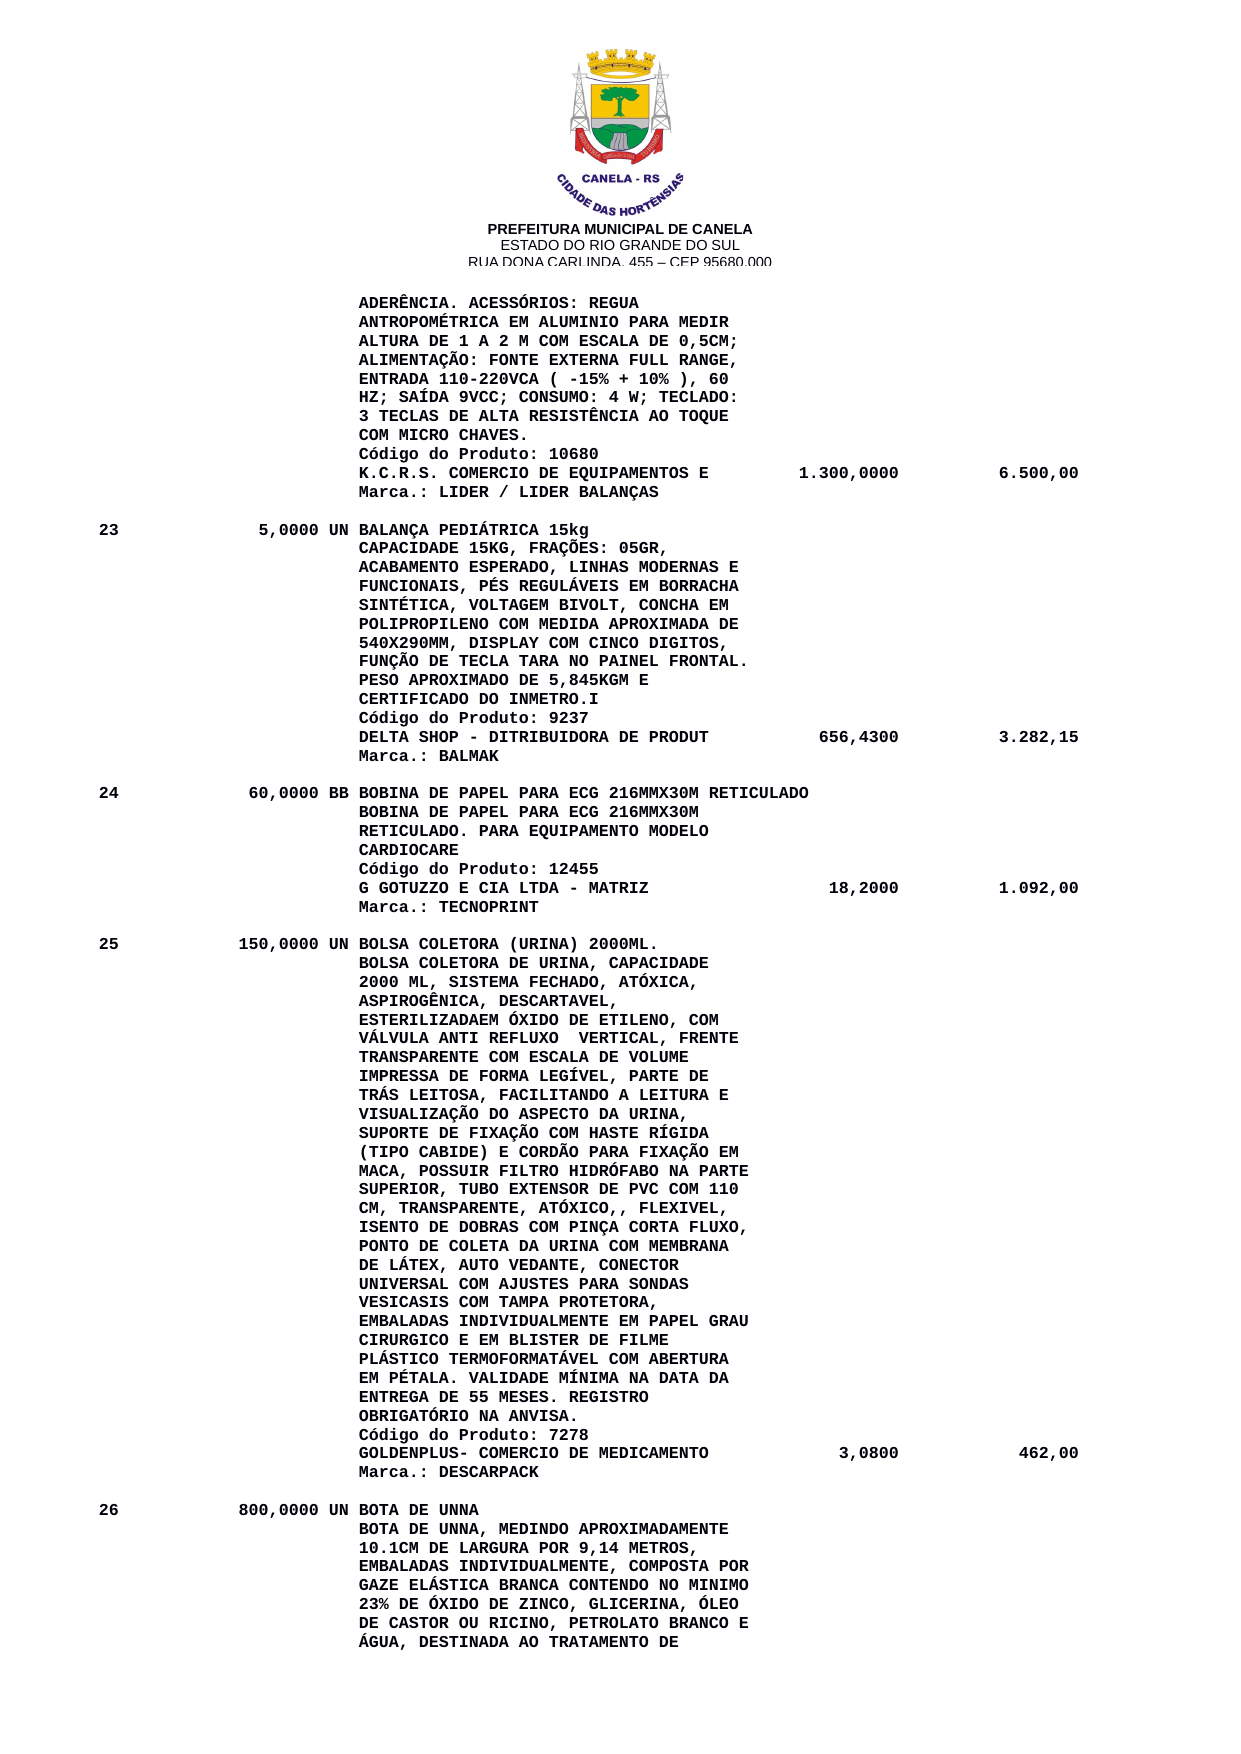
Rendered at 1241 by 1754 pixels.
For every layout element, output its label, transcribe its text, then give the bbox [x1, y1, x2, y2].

text ADERÊNCIA. ACESSÓRIOS: REGUA ANTROPOMÉTRICA EM ALUMINIO PARA MEDIR ALTURA DE 1 A 2 M COM ESCALA DE 0,5CM; ALIMENTAÇÃO: FONTE EXTERNA FULL RANGE, ENTRADA 110-220VCA ( -15% + 10% ), 60 HZ; SAÍDA 9VCC; CONSUMO: 4 W; TECLADO: 3 TECLAS DE ALTA RESISTÊNCIA AO TOQUE COM MICRO CHAVES. Código do Produto: 10680 K.C.R.S. COMERCIO DE EQUIPAMENTOS E 1.300,0000 6.500,00 Marca.: LIDER / LIDER BALANÇAS 23 5,0000 UN BALANÇA PEDIÁTRICA 15kg CAPACIDADE 15KG, FRAÇÕES: 05GR, ACABAMENTO ESPERADO, LINHAS MODERNAS E FUNCIONAIS, PÉS REGULÁVEIS EM BORRACHA SINTÉTICA, VOLTAGEM BIVOLT, CONCHA EM POLIPROPILENO COM MEDIDA APROXIMADA DE 540X290MM, DISPLAY COM CINCO DIGITOS, FUNÇÃO DE TECLA TARA NO PAINEL FRONTAL. PESO APROXIMADO DE 5,845KGM E CERTIFICADO DO INMETRO.I Código do Produto: 9237 DELTA SHOP - DITRIBUIDORA DE PRODUT 656,4300 3.282,15 Marca.: BALMAK 24 60,0000 BB BOBINA DE PAPEL PARA ECG 216MMX30M RETICULADO BOBINA DE PAPEL PARA ECG 216MMX30M RETICULADO. PARA EQUIPAMENTO MODELO CARDIOCARE Código do Produto: 12455 G GOTUZZO E CIA LTDA - MATRIZ 18,2000 1.092,00 Marca.: TECNOPRINT 25 150,0000 UN BOLSA COLETORA (URINA) 2000ML. BOLSA COLETORA DE URINA, CAPACIDADE 2000 ML, SISTEMA FECHADO, ATÓXICA, ASPIROGÊNICA, DESCARTAVEL, ESTERILIZADAEM ÓXIDO DE ETILENO, COM VÁLVULA ANTI REFLUXO VERTICAL, FRENTE TRANSPARENTE COM ESCALA DE VOLUME IMPRESSA DE FORMA LEGÍVEL, PARTE DE TRÁS LEITOSA, FACILITANDO A LEITURA E VISUALIZAÇÃO DO ASPECTO DA URINA, SUPORTE DE FIXAÇÃO COM HASTE RÍGIDA (TIPO CABIDE) E CORDÃO PARA FIXAÇÃO EM MACA, POSSUIR FILTRO HIDRÓFABO NA PARTE SUPERIOR, TUBO EXTENSOR DE PVC COM 110 CM, TRANSPARENTE, ATÓXICO,, FLEXIVEL, ISENTO DE DOBRAS COM PINÇA CORTA FLUXO, PONTO DE COLETA DA URINA COM MEMBRANA DE LÁTEX, AUTO VEDANTE, CONECTOR UNIVERSAL COM AJUSTES PARA SONDAS VESICASIS COM TAMPA PROTETORA, EMBALADAS INDIVIDUALMENTE EM PAPEL GRAU CIRURGICO E EM BLISTER DE FILME PLÁSTICO TERMOFORMATÁVEL COM ABERTURA EM PÉTALA. VALIDADE MÍNIMA NA DATA DA ENTREGA DE 55 MESES. REGISTRO OBRIGATÓRIO NA ANVISA. Código do Produto: 7278 GOLDENPLUS- COMERCIO DE MEDICAMENTO 3,0800 462,00 Marca.: DESCARPACK 26 800,0000 UN BOTA DE UNNA BOTA DE UNNA, MEDINDO APROXIMADAMENTE 10.1CM DE LARGURA POR 9,14 METROS, EMBALADAS INDIVIDUALMENTE, COMPOSTA POR GAZE ELÁSTICA BRANCA CONTENDO NO MINIMO 23% DE ÓXIDO DE ZINCO, GLICERINA, ÓLEO DE CASTOR OU RICINO, PETROLATO BRANCO E ÁGUA, DESTINADA AO TRATAMENTO DE [88, 295, 1152, 1652]
picture [557, 49, 684, 216]
